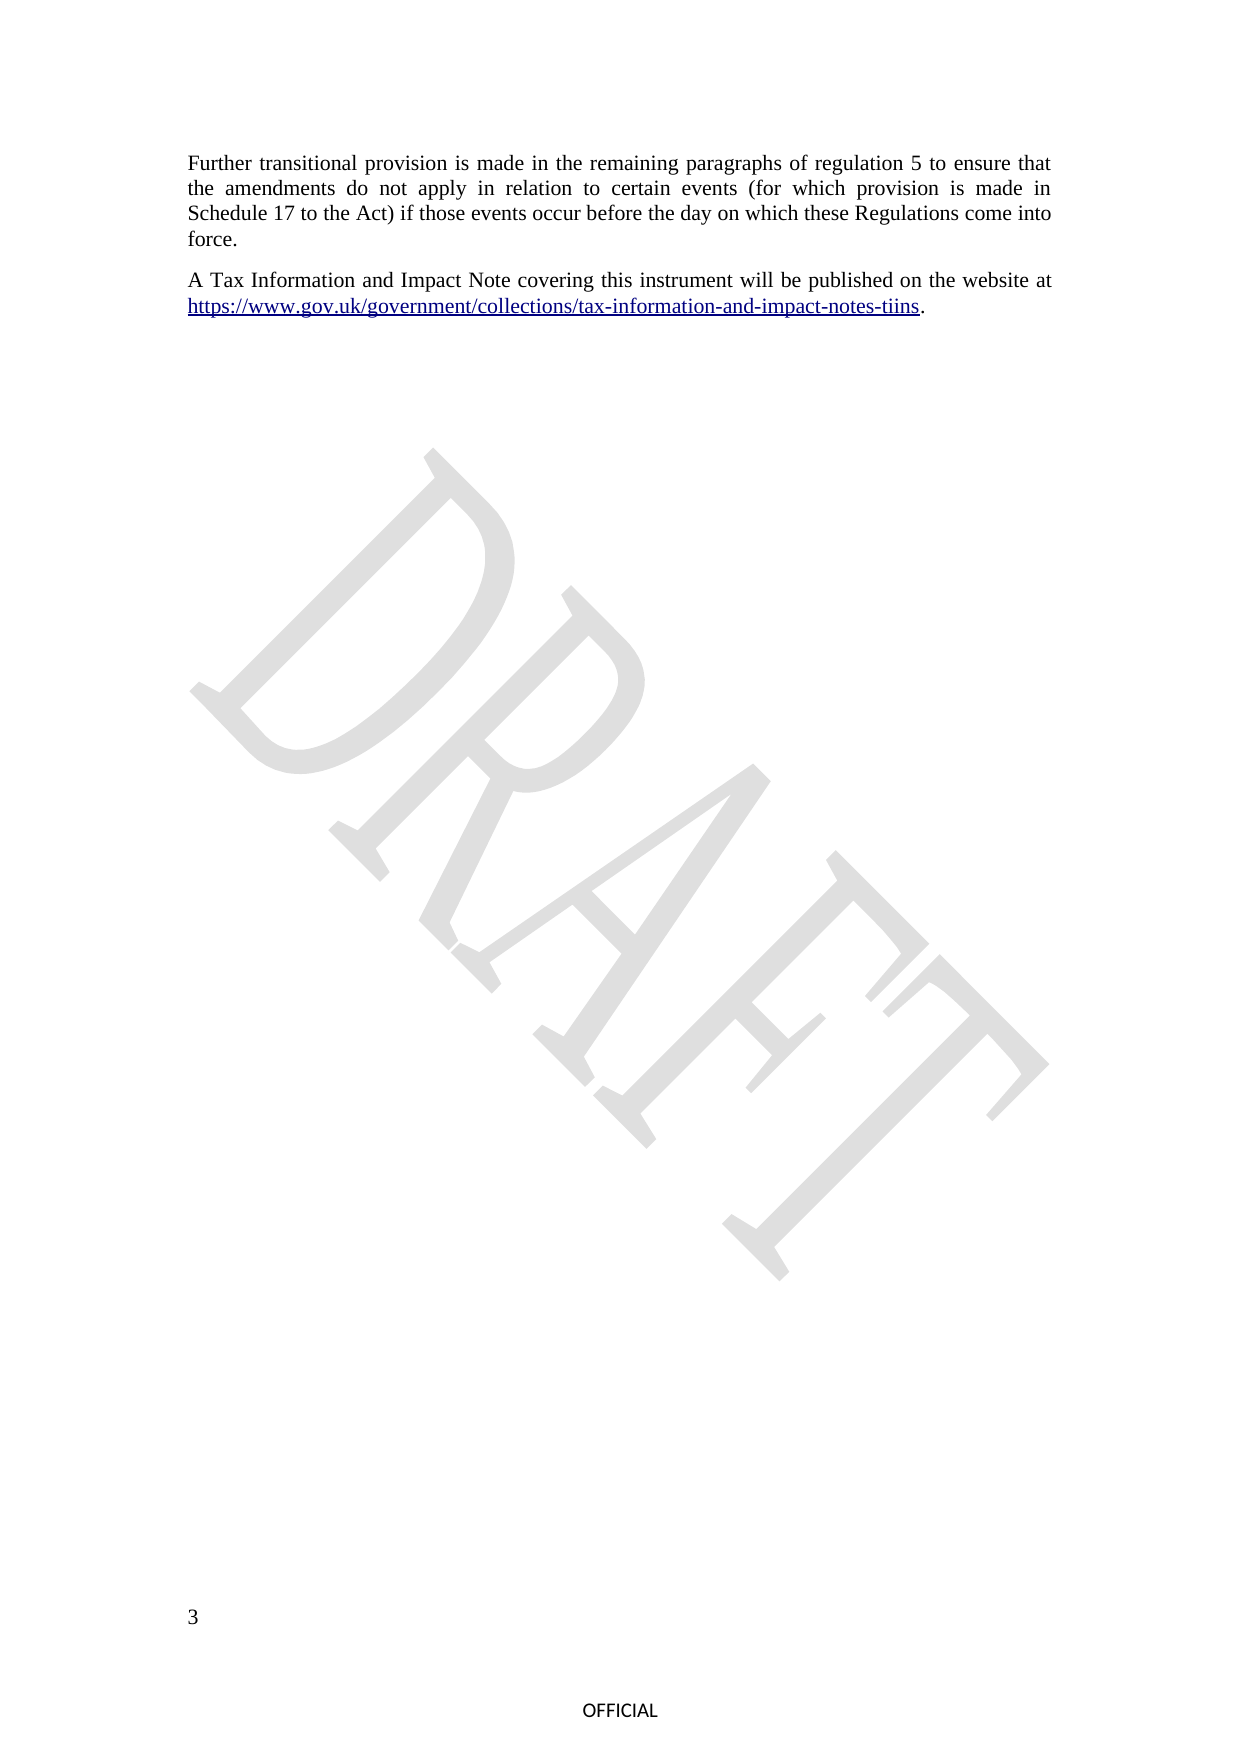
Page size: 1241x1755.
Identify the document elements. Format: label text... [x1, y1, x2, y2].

text Further transitional provision is made in the remaining paragraphs of regulation 5 to ensure that the amendments do not apply in relation to certain events (for which provision is made in Schedule 17 to the Act) if those events occur before the day on which these Regulations come into force. [187, 150, 1053, 251]
text A Tax Information and Impact Note covering this instrument will be published on the website at https://www.gov.uk/government/collections/tax-information-and-impact-notes-tiins. [187, 267, 1053, 318]
